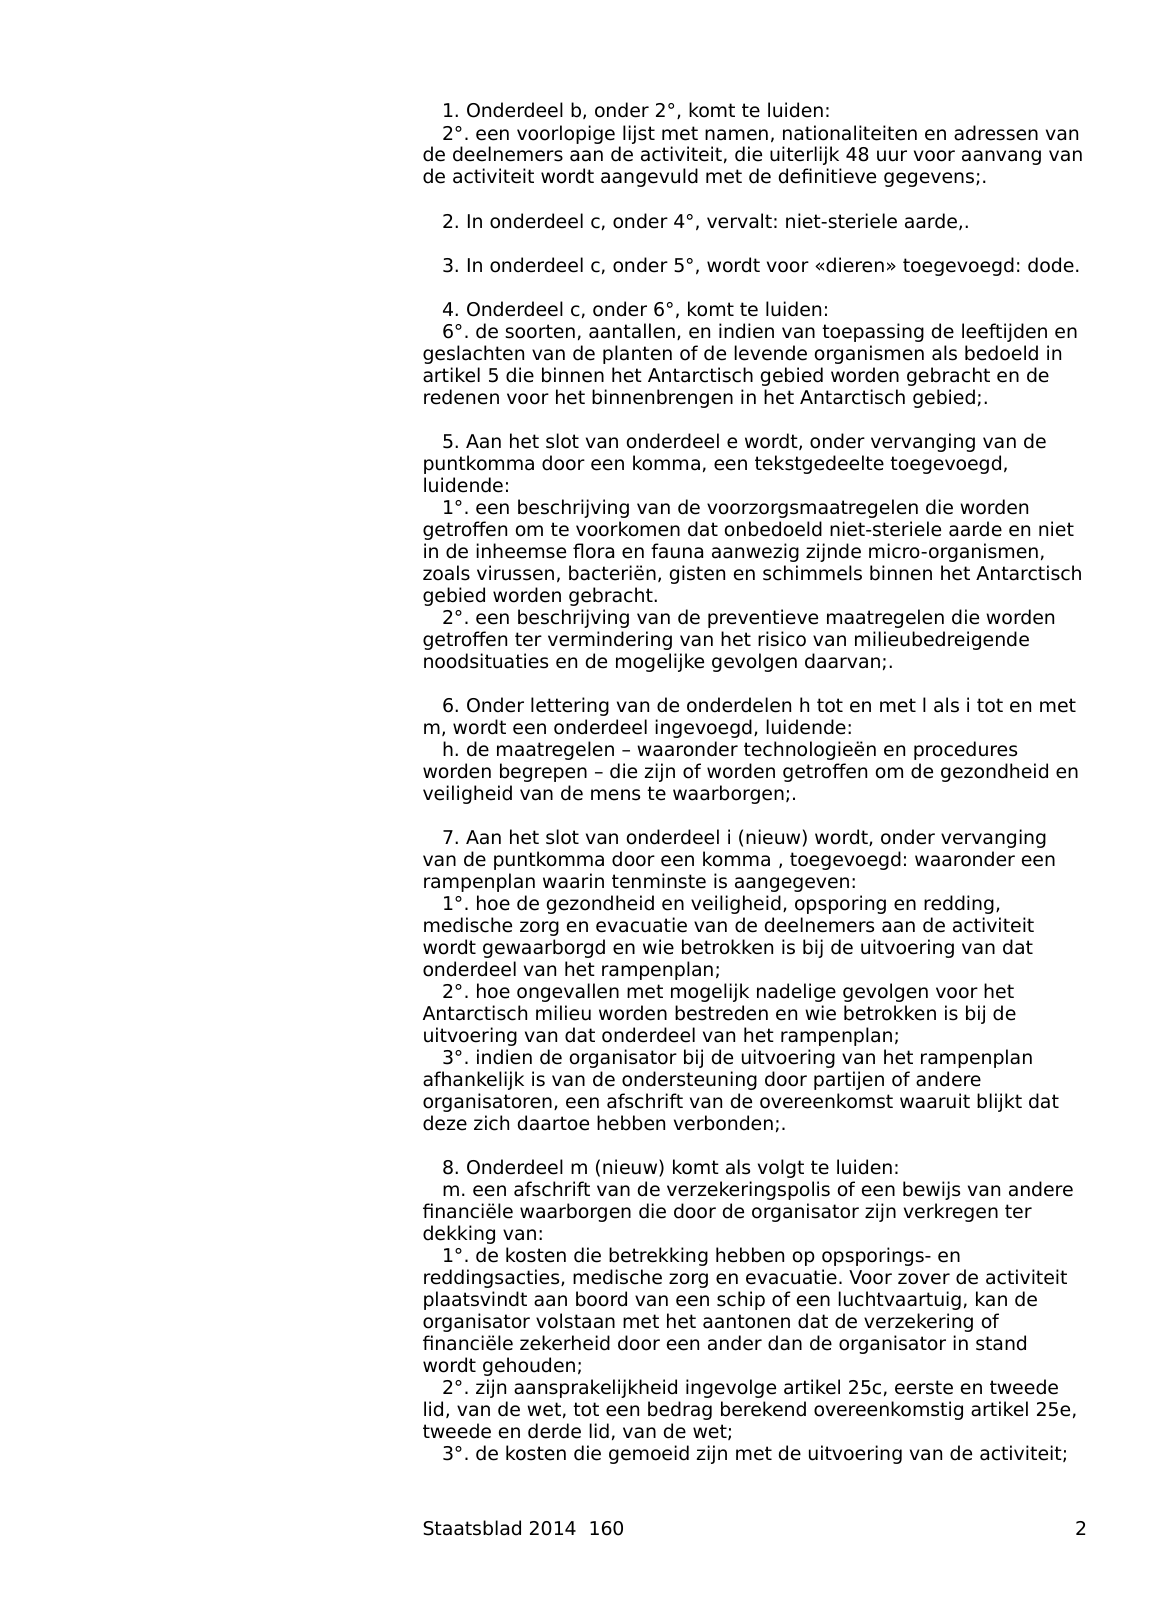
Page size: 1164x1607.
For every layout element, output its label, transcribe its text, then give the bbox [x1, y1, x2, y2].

text 5. Aan het slot van onderdeel e wordt, onder vervanging van de puntkomma door een komma, een tekstgedeelte toegevoegd, luidende: [422, 431, 1087, 497]
text 2°. hoe ongevallen met mogelijk nadelige gevolgen voor het Antarctisch milieu worden bestreden en wie betrokken is bij de uitvoering van dat onderdeel van het rampenplan; [422, 981, 1087, 1047]
text 6. Onder lettering van de onderdelen h tot en met l als i tot en met m, wordt een onderdeel ingevoegd, luidende: [422, 695, 1087, 739]
text m. een afschrift van de verzekeringspolis of een bewijs van andere financiële waarborgen die door de organisator zijn verkregen ter dekking van: [422, 1179, 1087, 1245]
text 6°. de soorten, aantallen, en indien van toepassing de leeftijden en geslachten van de planten of de levende organismen als bedoeld in artikel 5 die binnen het Antarctisch gebied worden gebracht en de redenen voor het binnenbrengen in het Antarctisch gebied;. [422, 321, 1087, 409]
text 2°. een beschrijving van de preventieve maatregelen die worden getroffen ter vermindering van het risico van milieubedreigende noodsituaties en de mogelijke gevolgen daarvan;. [422, 607, 1087, 673]
text 3. In onderdeel c, onder 5°, wordt voor «dieren» toegevoegd: dode. [422, 255, 1087, 277]
text h. de maatregelen – waaronder technologieën en procedures worden begrepen – die zijn of worden getroffen om de gezondheid en veiligheid van de mens te waarborgen;. [422, 739, 1087, 805]
text 2. In onderdeel c, onder 4°, vervalt: niet-steriele aarde,. [422, 211, 1087, 232]
text 8. Onderdeel m (nieuw) komt als volgt te luiden: [422, 1157, 1087, 1179]
text 1°. hoe de gezondheid en veiligheid, opsporing en redding, medische zorg en evacuatie van de deelnemers aan de activiteit wordt gewaarborgd en wie betrokken is bij de uitvoering van dat onderdeel van het rampenplan; [422, 893, 1087, 981]
text 7. Aan het slot van onderdeel i (nieuw) wordt, onder vervanging van de puntkomma door een komma , toegevoegd: waaronder een rampenplan waarin tenminste is aangegeven: [422, 827, 1087, 893]
text 1°. de kosten die betrekking hebben op opsporings- en reddingsacties, medische zorg en evacuatie. Voor zover de activiteit plaatsvindt aan boord van een schip of een luchtvaartuig, kan de organisator volstaan met het aantonen dat de verzekering of financiële zekerheid door een ander dan de organisator in stand wordt gehouden; [422, 1245, 1087, 1377]
text 1°. een beschrijving van de voorzorgsmaatregelen die worden getroffen om te voorkomen dat onbedoeld niet-steriele aarde en niet in de inheemse flora en fauna aanwezig zijnde micro-organismen, zoals virussen, bacteriën, gisten en schimmels binnen het Antarctisch gebied worden gebracht. [422, 497, 1087, 607]
text 1. Onderdeel b, onder 2°, komt te luiden: [422, 100, 1087, 122]
text 3°. de kosten die gemoeid zijn met de uitvoering van de activiteit; [422, 1443, 1087, 1464]
text 3°. indien de organisator bij de uitvoering van het rampenplan afhankelijk is van de ondersteuning door partijen of andere organisatoren, een afschrift van de overeenkomst waaruit blijkt dat deze zich daartoe hebben verbonden;. [422, 1047, 1087, 1135]
text 4. Onderdeel c, onder 6°, komt te luiden: [422, 299, 1087, 321]
text 2°. zijn aansprakelijkheid ingevolge artikel 25c, eerste en tweede lid, van de wet, tot een bedrag berekend overeenkomstig artikel 25e, tweede en derde lid, van de wet; [422, 1377, 1087, 1443]
text 2°. een voorlopige lijst met namen, nationaliteiten en adressen van de deelnemers aan de activiteit, die uiterlijk 48 uur voor aanvang van de activiteit wordt aangevuld met de definitieve gegevens;. [422, 122, 1087, 188]
